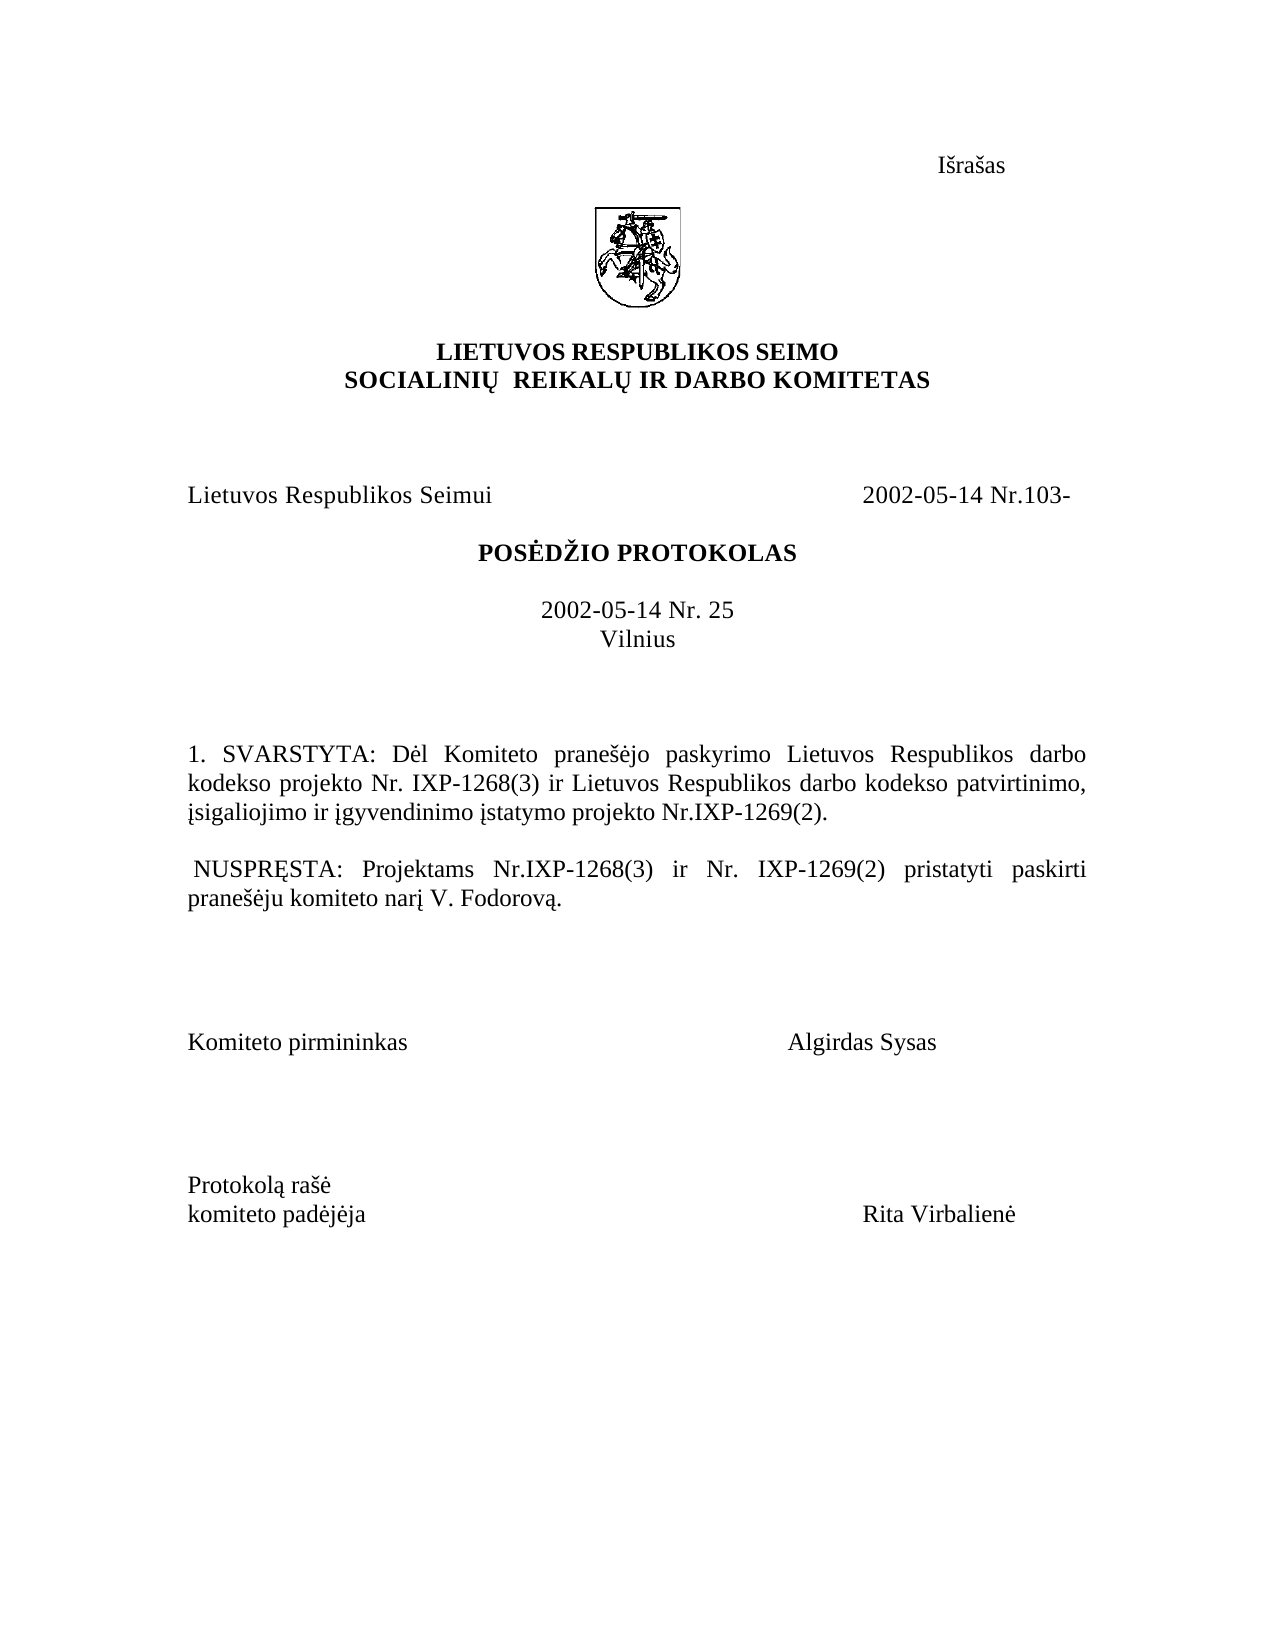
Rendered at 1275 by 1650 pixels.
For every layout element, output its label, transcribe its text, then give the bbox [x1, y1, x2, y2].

text Lietuvos Respublikos Seimui 2002-05-14 Nr.103- [187, 480, 1087, 509]
text komiteto padėjėja Rita Virbalienė [187, 1199, 1087, 1228]
text Išrašas [862, 150, 1087, 179]
text Protokolą rašė [187, 1170, 1087, 1199]
text 2002-05-14 Nr. 25 [187, 595, 1087, 624]
text Komiteto pirmininkas Algirdas Sysas [187, 1027, 1087, 1055]
text LIETUVOS RESPUBLIKOS SEIMO [187, 337, 1087, 365]
text Vilnius [187, 624, 1087, 653]
text POSĖDŽIO PROTOKOLAS [187, 538, 1087, 567]
text NUSPRĘSTA: Projektams Nr.IXP-1268(3) ir Nr. IXP-1269(2) pristatyti paskirti pranešėju komiteto narį V. Fodorovą. [187, 854, 1087, 912]
text SOCIALINIŲ REIKALŲ IR DARBO KOMITETAS [187, 365, 1087, 394]
text 1. SVARSTYTA: Dėl Komiteto pranešėjo paskyrimo Lietuvos Respublikos darbo kodekso projekto Nr. IXP-1268(3) ir Lietuvos Respublikos darbo kodekso patvirtinimo, įsigaliojimo ir įgyvendinimo įstatymo projekto Nr.IXP-1269(2). [187, 739, 1087, 825]
